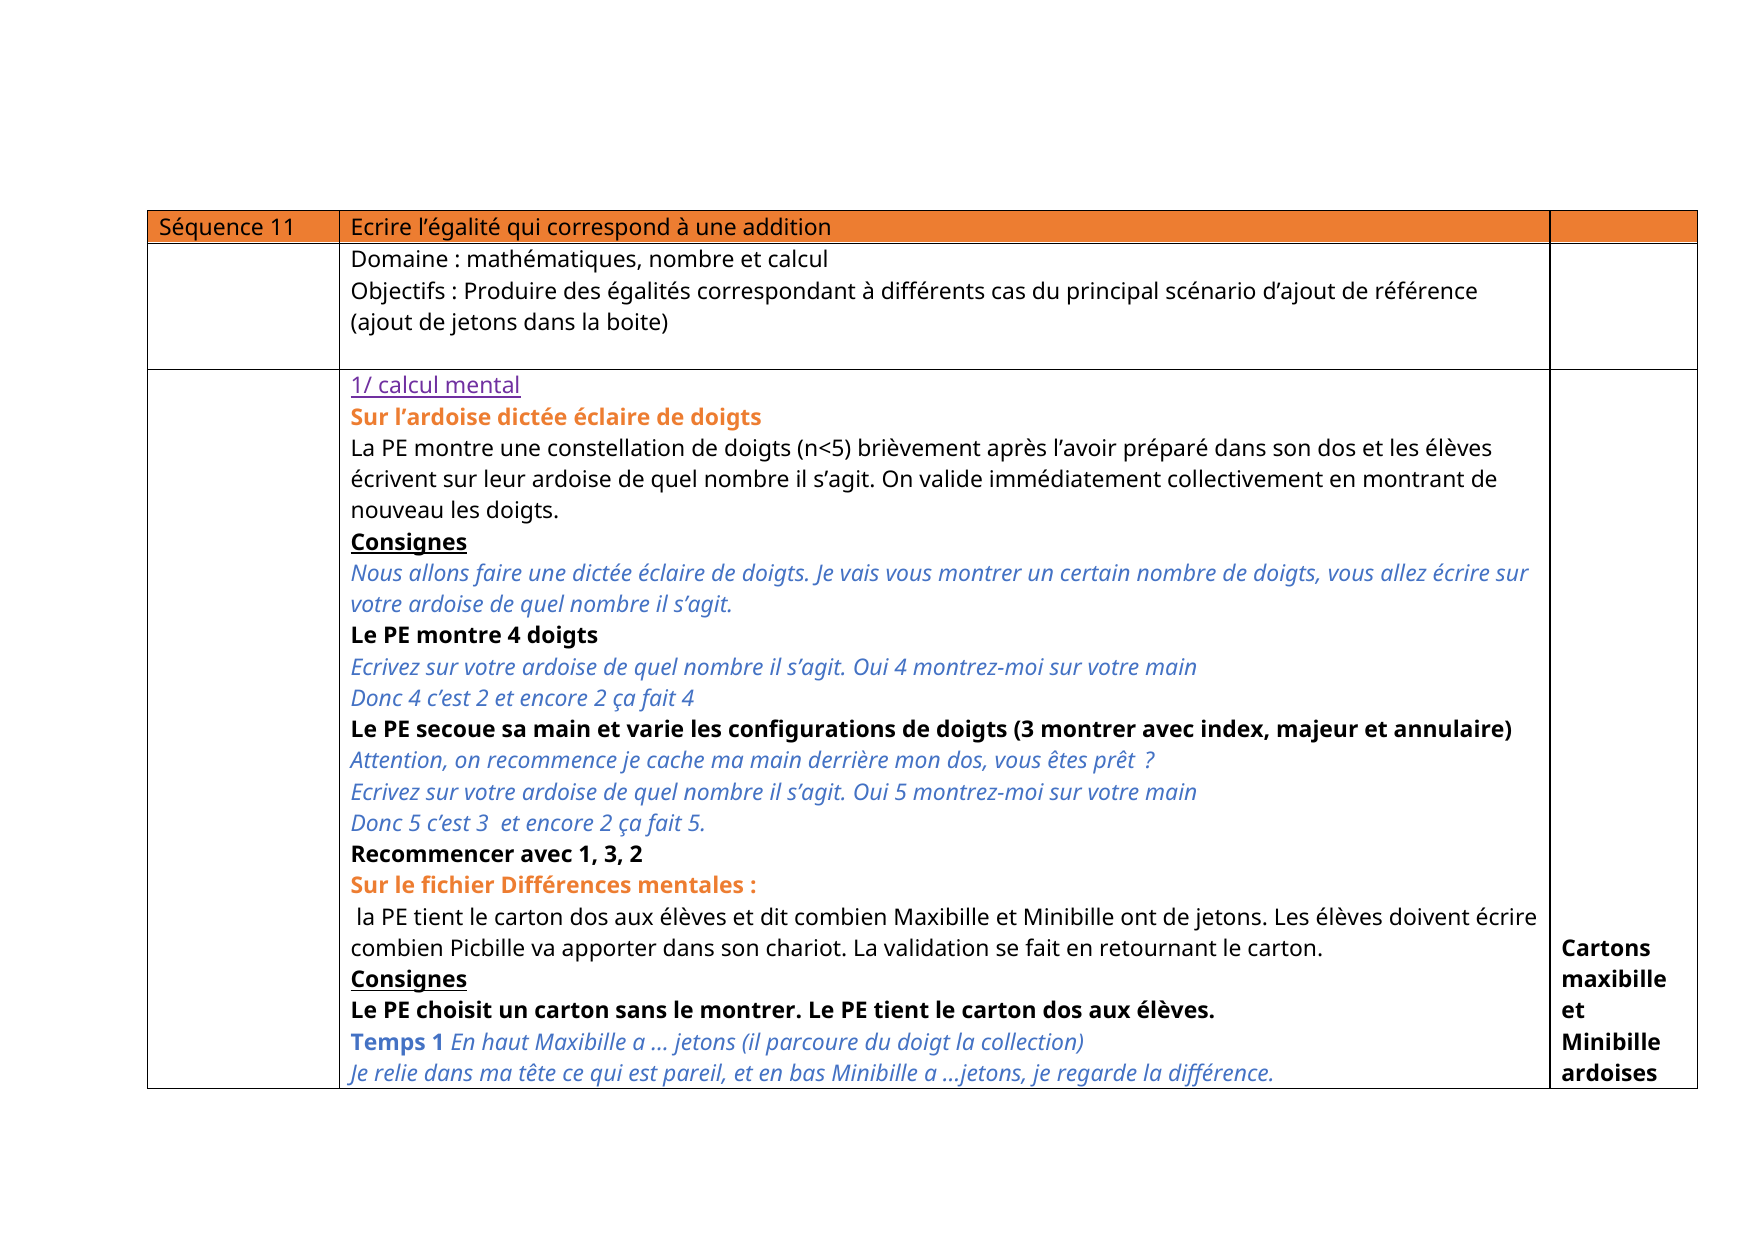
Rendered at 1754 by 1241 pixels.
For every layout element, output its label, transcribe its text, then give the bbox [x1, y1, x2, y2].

table_cell [1551, 244, 1697, 368]
table_cell Cartons maxibille et Minibille ardoises [1551, 370, 1697, 1088]
table_cell [148, 244, 339, 368]
table_header [1551, 211, 1697, 242]
table_header Séquence 11 [148, 211, 339, 242]
table_header Ecrire l’égalité qui correspond à une addition [340, 211, 1549, 242]
table_cell 1/ calcul mental Sur l’ardoise dictée éclaire de doigts La PE montre une constellation de doigts (n<5) brièvement après l’avoir préparé dans son dos et les élèves écrivent sur leur ardoise de quel nombre il s’agit. On valide immédiatement collectivement en montrant de nouveau les doigts. Consignes Nous allons faire une dictée éclaire de doigts. Je vais vous montrer un certain nombre de doigts, vous allez écrire sur votre ardoise de quel nombre il s’agit. Le PE montre 4 doigts Ecrivez sur votre ardoise de quel nombre il s’agit. Oui 4 montrez-moi sur votre main Donc 4 c’est 2 et encore 2 ça fait 4 Le PE secoue sa main et varie les configurations de doigts (3 montrer avec index, majeur et annulaire) Attention, on recommence je cache ma main derrière mon dos, vous êtes prêt ? Ecrivez sur votre ardoise de quel nombre il s’agit. Oui 5 montrez-moi sur votre main Donc 5 c’est 3 et encore 2 ça fait 5. Recommencer avec 1, 3, 2 Sur le fichier Différences mentales : la PE tient le carton dos aux élèves et dit combien Maxibille et Minibille ont de jetons. Les élèves doivent écrire combien Picbille va apporter dans son chariot. La validation se fait en retournant le carton. Consignes Le PE choisit un carton sans le montrer. Le PE tient le carton dos aux élèves. Temps 1 En haut Maxibille a … jetons (il parcoure du doigt la collection) Je relie dans ma tête ce qui est pareil, et en bas Minibille a …jetons, je regarde la différence. [340, 370, 1549, 1088]
table_cell [148, 370, 339, 1088]
table_cell Domaine : mathématiques, nombre et calcul Objectifs : Produire des égalités correspondant à différents cas du principal scénario d’ajout de référence (ajout de jetons dans la boite) [340, 244, 1549, 368]
